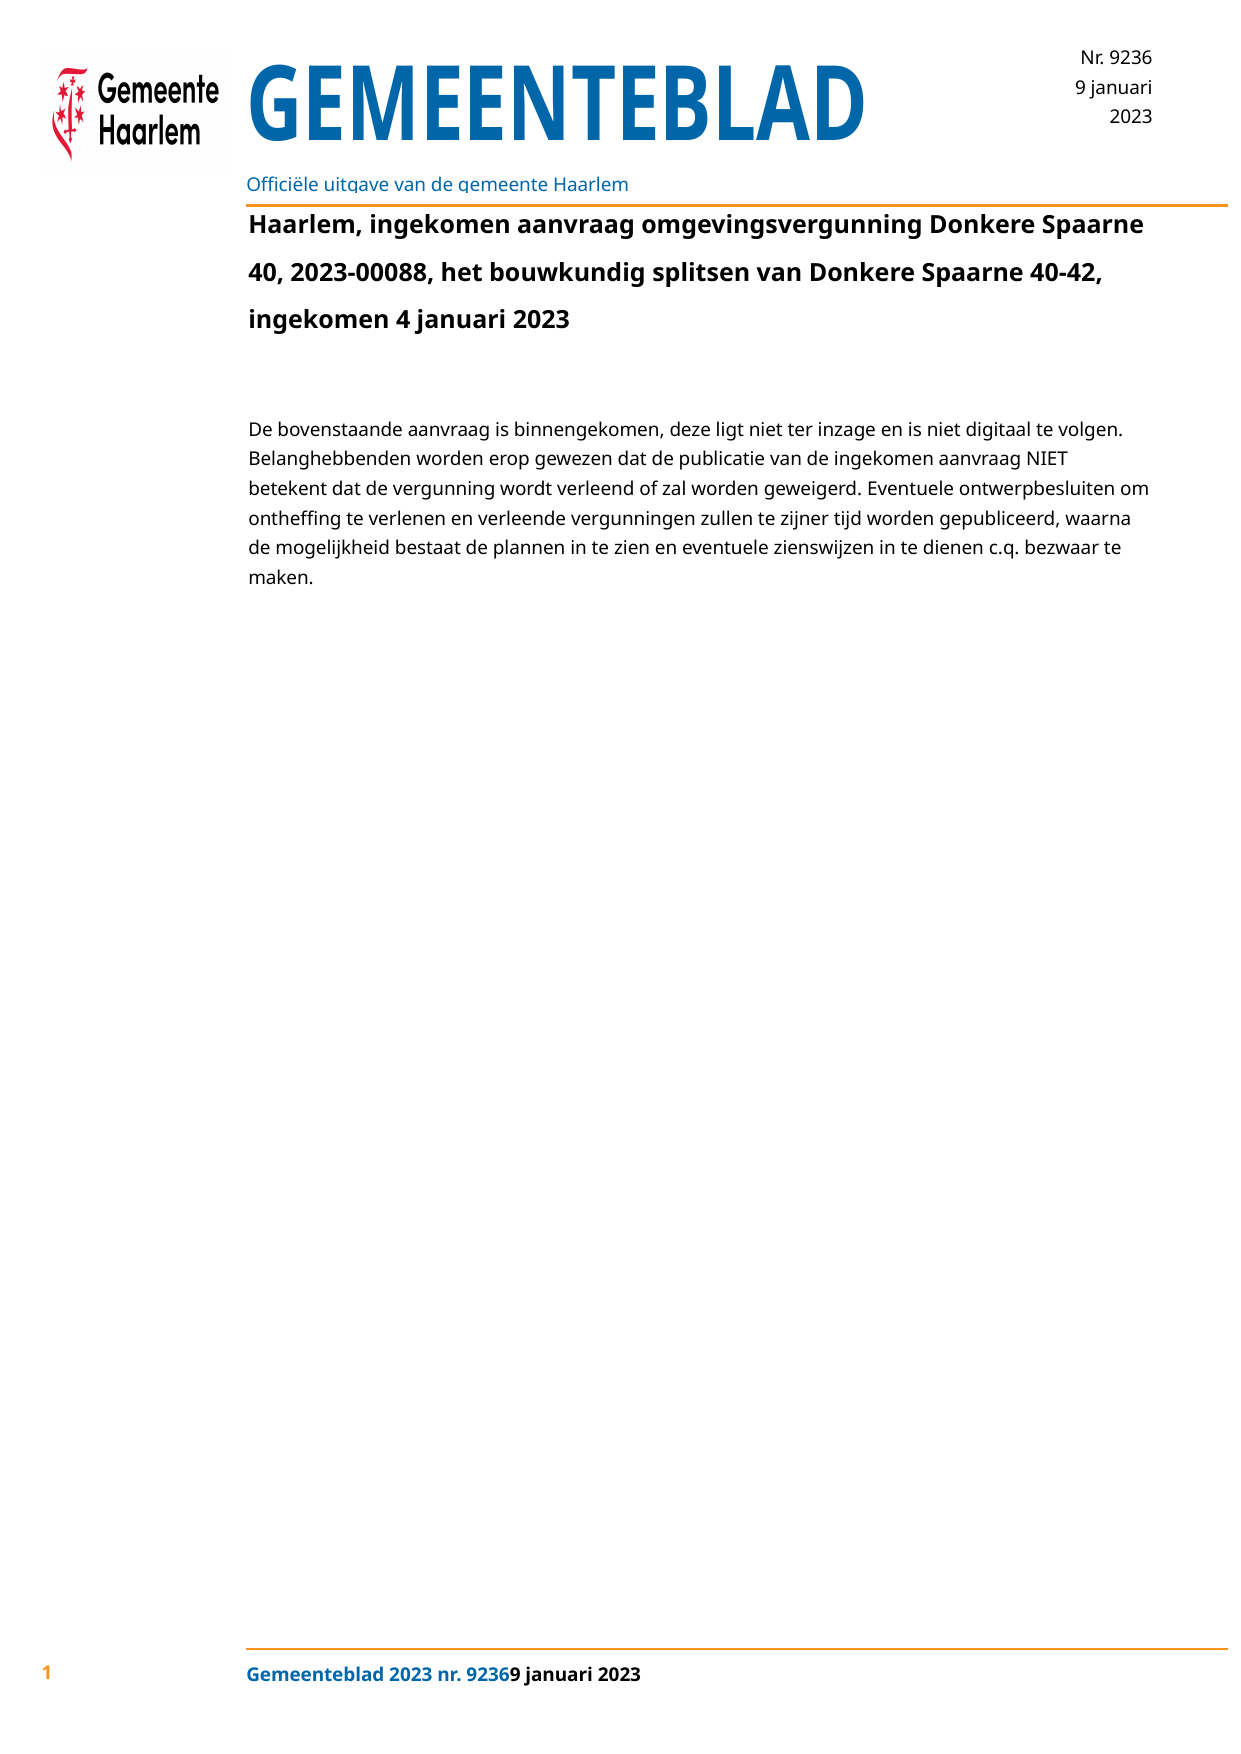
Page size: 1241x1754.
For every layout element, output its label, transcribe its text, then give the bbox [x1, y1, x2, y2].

text Haarlem, ingekomen aanvraag omgevingsvergunning Donkere Spaarne 40, 2023-00088, het bouwkundig splitsen van Donkere Spaarne 40-42, ingekomen 4 januari 2023 [248, 207, 1152, 336]
text De bovenstaande aanvraag is binnengekomen, deze ligt niet ter inzage en is niet digitaal te volgen. Belanghebbenden worden erop gewezen dat de publicatie van de ingekomen aanvraag NIET betekent dat de vergunning wordt verleend of zal worden geweigerd. Eventuele ontwerpbesluiten om ontheffing te verlenen en verleende vergunningen zullen te zijner tijd worden gepubliceerd, waarna de mogelijkheid bestaat de plannen in te zien en eventuele zienswijzen in te dienen c.q. bezwaar te maken. [248, 416, 1152, 589]
picture [41, 47, 231, 172]
